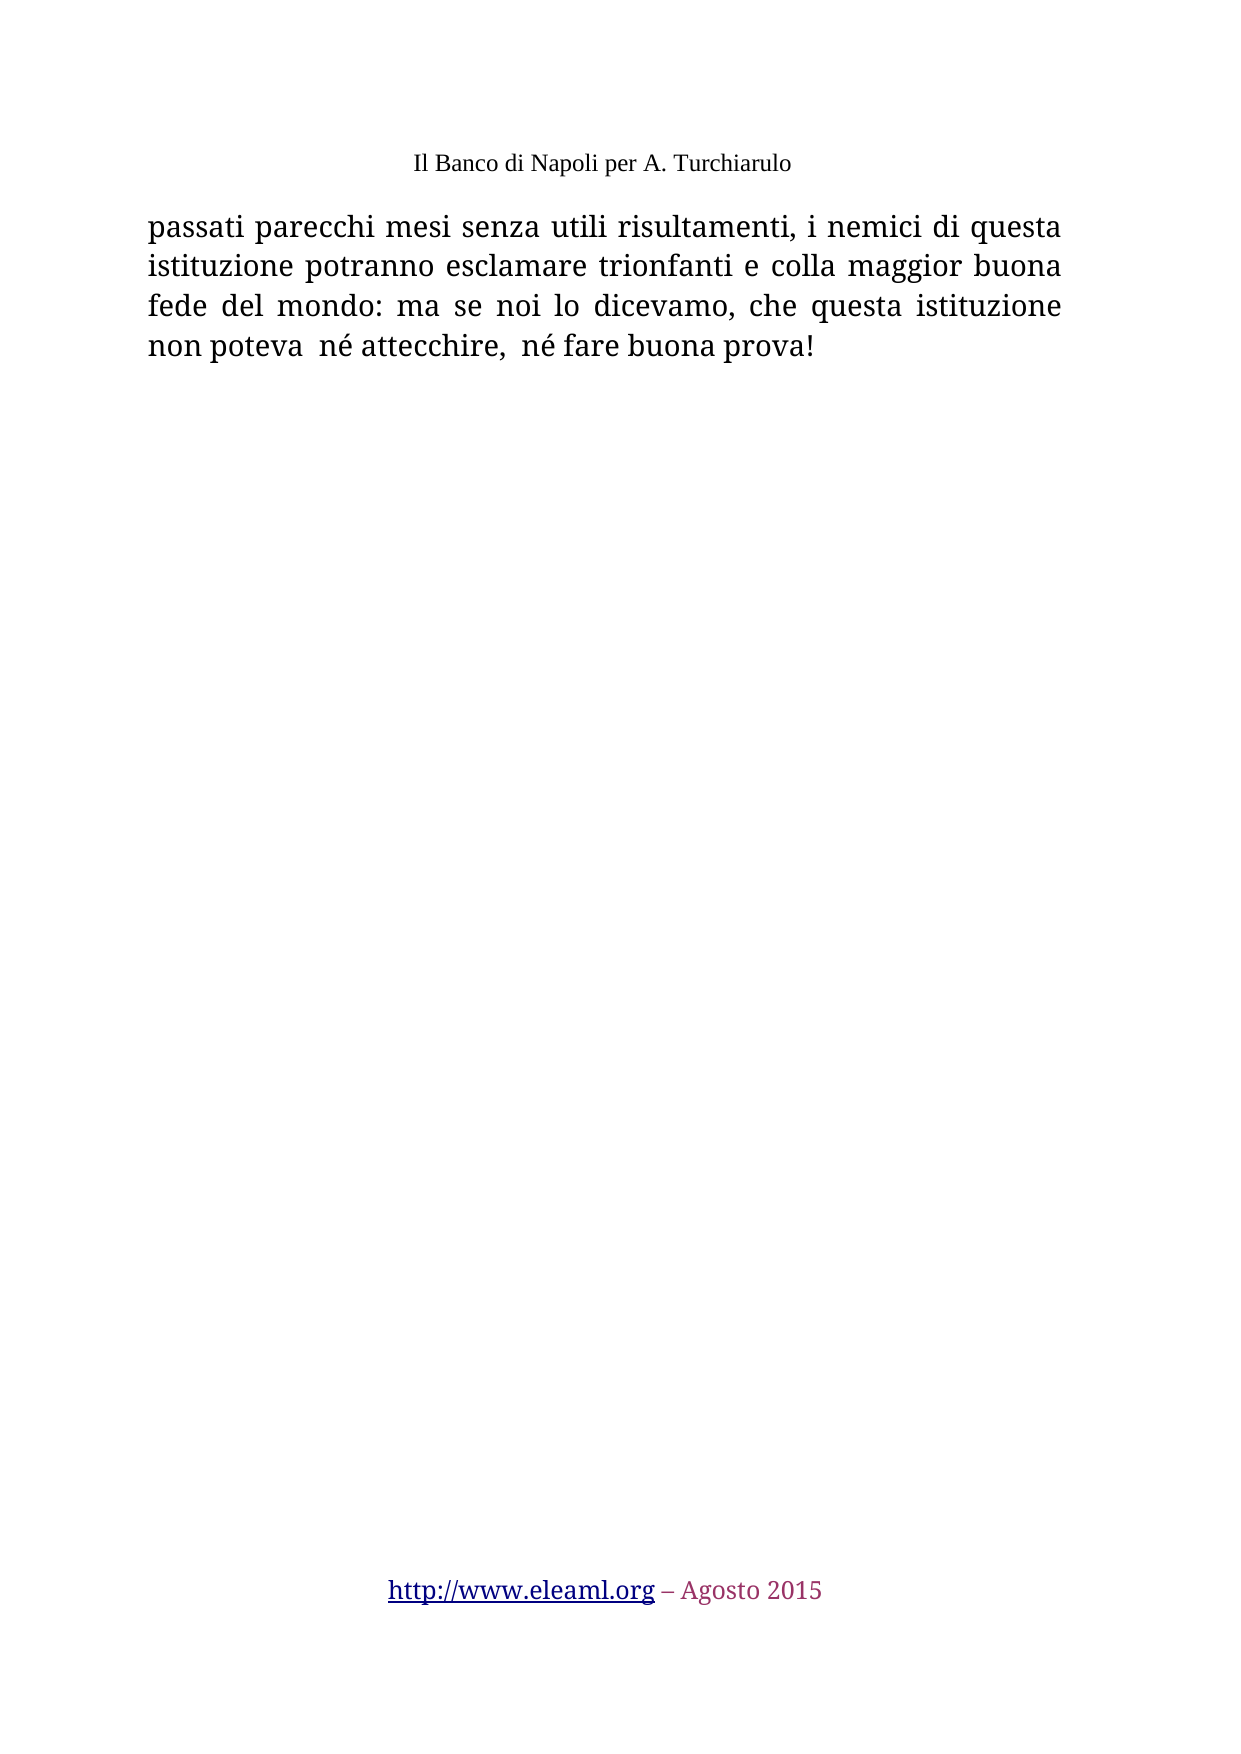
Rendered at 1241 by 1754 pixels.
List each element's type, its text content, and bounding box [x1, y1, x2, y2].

text passati parecchi mesi senza utili risultamenti, i nemici di questa istituzione potranno esclamare trionfanti e colla maggior buona fede del mondo: ma se noi lo dicevamo, che questa istituzione non poteva né attecchire, né fare buona prova! [148, 206, 1063, 364]
